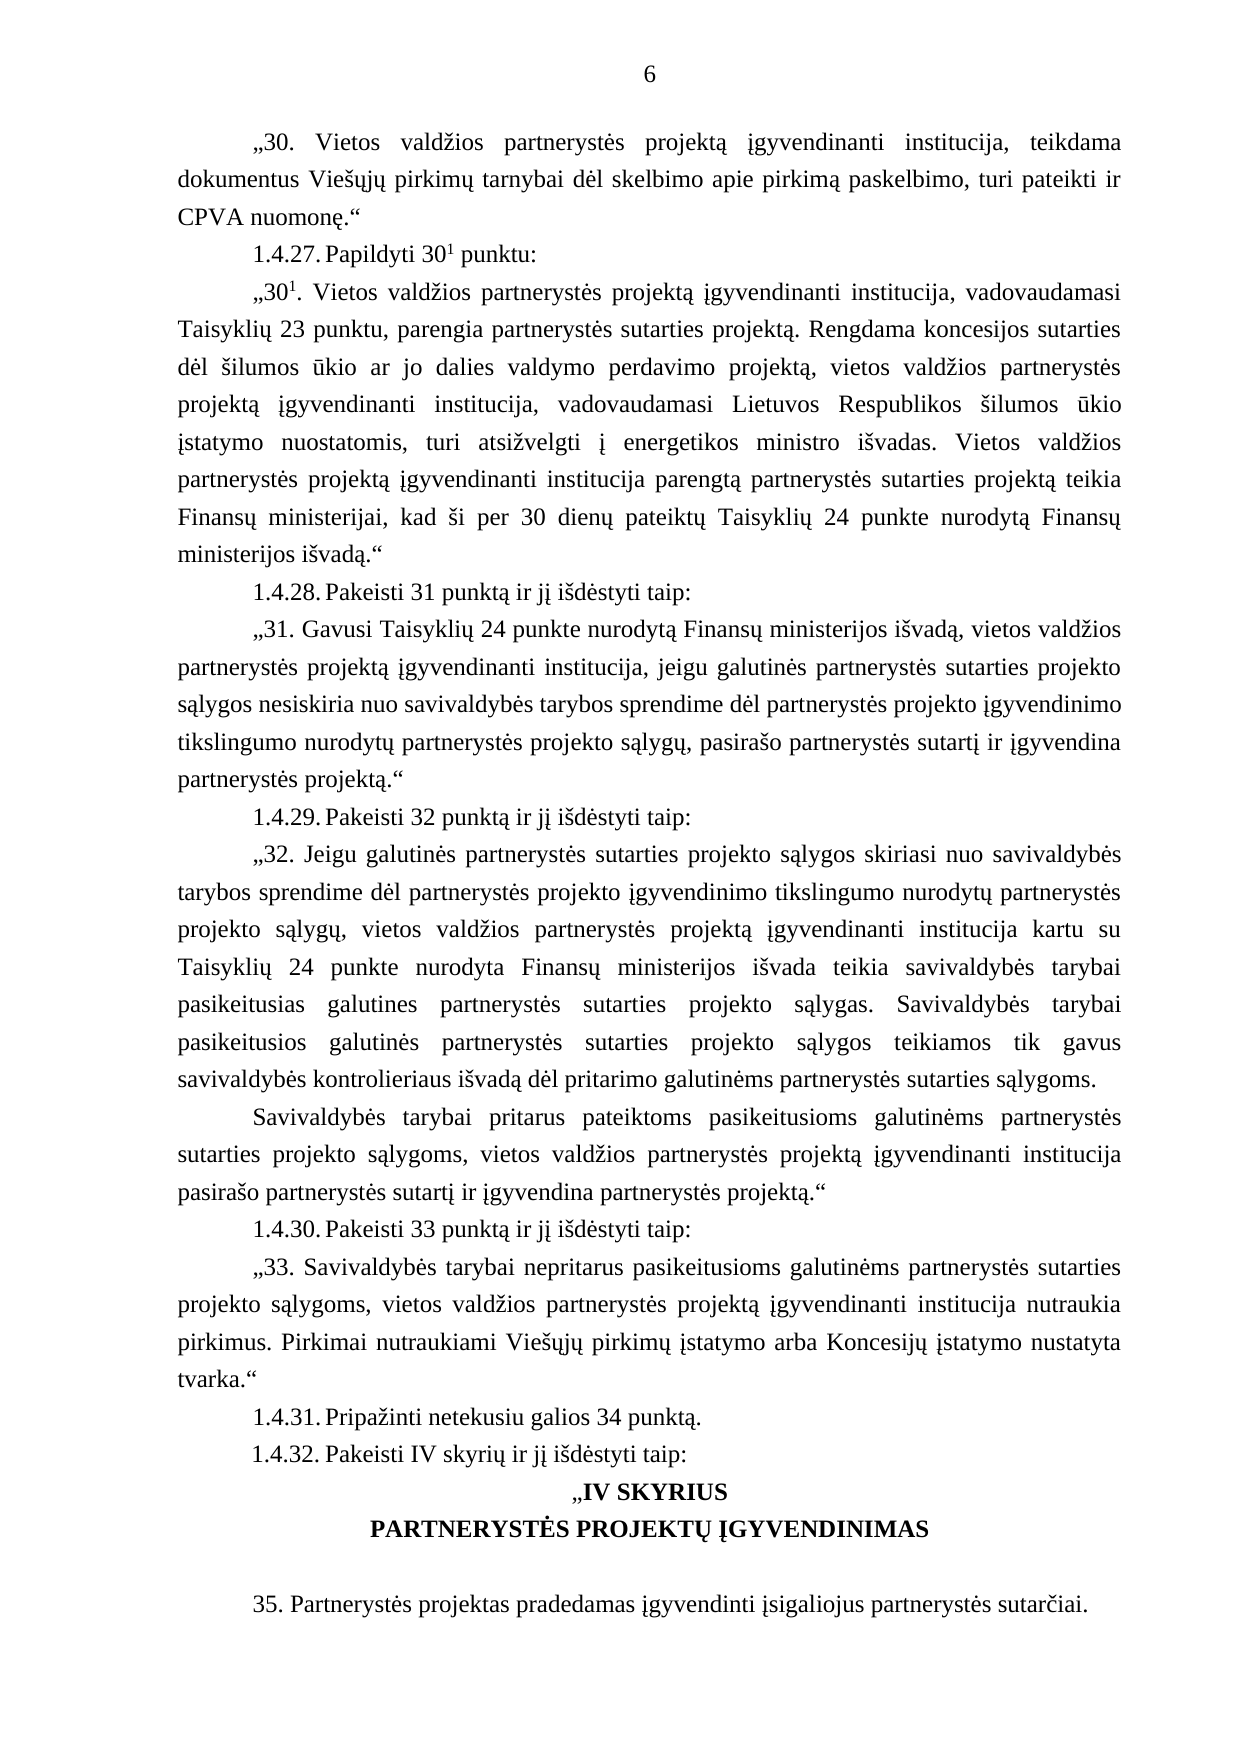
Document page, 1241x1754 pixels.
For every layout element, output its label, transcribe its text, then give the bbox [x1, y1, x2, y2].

text „33. Savivaldybės tarybai nepritarus pasikeitusioms galutinėms partnerystės sutarties projekto sąlygoms, vietos valdžios partnerystės projektą įgyvendinanti institucija nutraukia pirkimus. Pirkimai nutraukiami Viešųjų pirkimų įstatymo arba Koncesijų įstatymo nustatyta tvarka.“ [177, 1243, 1122, 1393]
text 35. Partnerystės projektas pradedamas įgyvendinti įsigaliojus partnerystės sutarčiai. [177, 1581, 1122, 1618]
text „32. Jeigu galutinės partnerystės sutarties projekto sąlygos skiriasi nuo savivaldybės tarybos sprendime dėl partnerystės projekto įgyvendinimo tikslingumo nurodytų partnerystės projekto sąlygų, vietos valdžios partnerystės projektą įgyvendinanti institucija kartu su Taisyklių 24 punkte nurodyta Finansų ministerijos išvada teikia savivaldybės tarybai pasikeitusias galutines partnerystės sutarties projekto sąlygas. Savivaldybės tarybai pasikeitusios galutinės partnerystės sutarties projekto sąlygos teikiamos tik gavus savivaldybės kontrolieriaus išvadą dėl pritarimo galutinėms partnerystės sutarties sąlygoms. [177, 831, 1122, 1093]
text „301. Vietos valdžios partnerystės projektą įgyvendinanti institucija, vadovaudamasi Taisyklių 23 punktu, parengia partnerystės sutarties projektą. Rengdama koncesijos sutarties dėl šilumos ūkio ar jo dalies valdymo perdavimo projektą, vietos valdžios partnerystės projektą įgyvendinanti institucija, vadovaudamasi Lietuvos Respublikos šilumos ūkio įstatymo nuostatomis, turi atsižvelgti į energetikos ministro išvadas. Vietos valdžios partnerystės projektą įgyvendinanti institucija parengtą partnerystės sutarties projektą teikia Finansų ministerijai, kad ši per 30 dienų pateiktų Taisyklių 24 punkte nurodytą Finansų ministerijos išvadą.“ [177, 268, 1122, 568]
text PARTNERYSTĖS PROJEKTŲ ĮGYVENDINIMAS [177, 1506, 1122, 1543]
text 1.4.32. Pakeisti IV skyrių ir jį išdėstyti taip: [177, 1431, 1122, 1468]
text Savivaldybės tarybai pritarus pateiktoms pasikeitusioms galutinėms partnerystės sutarties projekto sąlygoms, vietos valdžios partnerystės projektą įgyvendinanti institucija pasirašo partnerystės sutartį ir įgyvendina partnerystės projektą.“ [177, 1093, 1122, 1206]
text 1.4.30. Pakeisti 33 punktą ir jį išdėstyti taip: [177, 1206, 1122, 1243]
text 1.4.27. Papildyti 301 punktu: [177, 231, 1122, 268]
text 1.4.28. Pakeisti 31 punktą ir jį išdėstyti taip: [177, 568, 1122, 606]
text 1.4.29. Pakeisti 32 punktą ir jį išdėstyti taip: [177, 793, 1122, 831]
text 1.4.31. Pripažinti netekusiu galios 34 punktą. [177, 1393, 1122, 1431]
text „IV SKYRIUS [177, 1468, 1122, 1506]
text „30. Vietos valdžios partnerystės projektą įgyvendinanti institucija, teikdama dokumentus Viešųjų pirkimų tarnybai dėl skelbimo apie pirkimą paskelbimo, turi pateikti ir CPVA nuomonę.“ [177, 118, 1122, 231]
text „31. Gavusi Taisyklių 24 punkte nurodytą Finansų ministerijos išvadą, vietos valdžios partnerystės projektą įgyvendinanti institucija, jeigu galutinės partnerystės sutarties projekto sąlygos nesiskiria nuo savivaldybės tarybos sprendime dėl partnerystės projekto įgyvendinimo tikslingumo nurodytų partnerystės projekto sąlygų, pasirašo partnerystės sutartį ir įgyvendina partnerystės projektą.“ [177, 606, 1122, 793]
